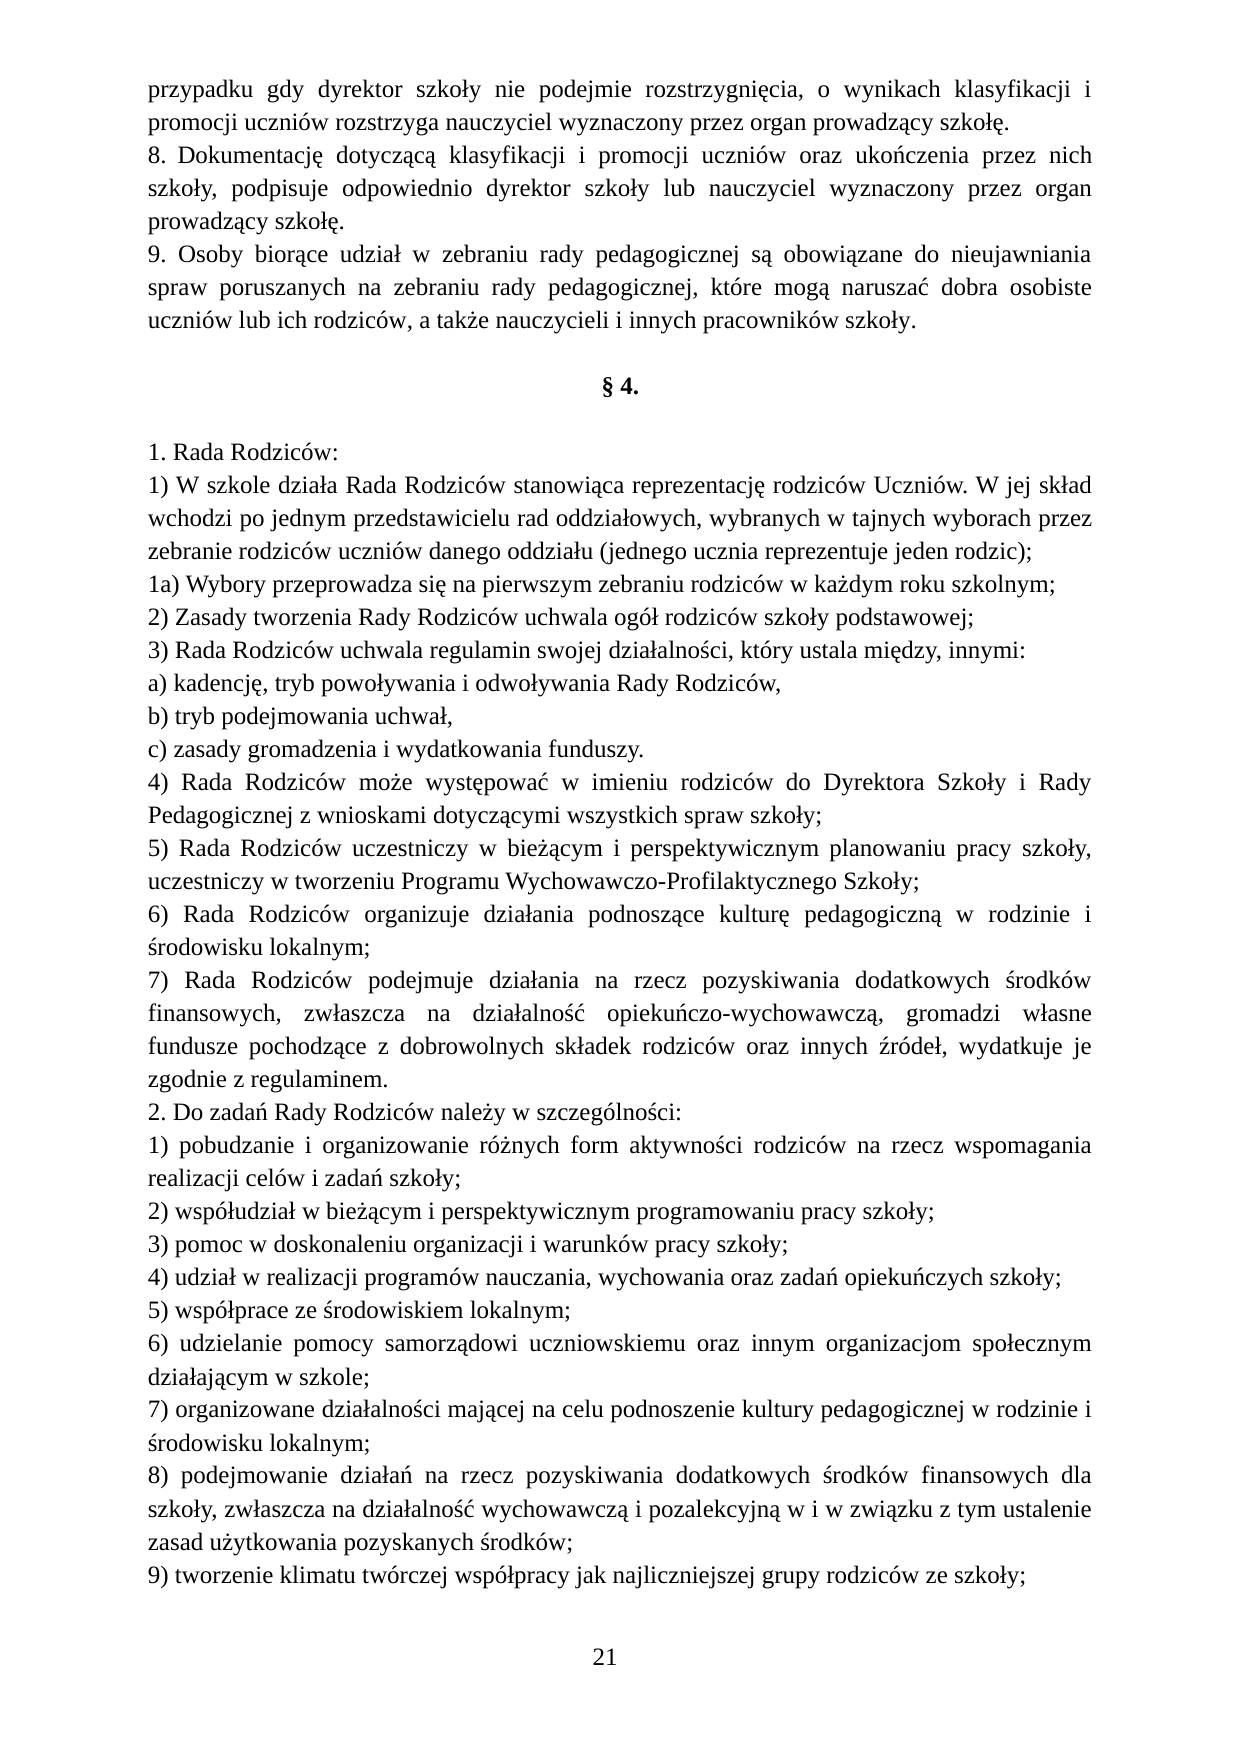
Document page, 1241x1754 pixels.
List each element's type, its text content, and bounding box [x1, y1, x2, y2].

text 5) współprace ze środowiskiem lokalnym; 6) udzielanie pomocy samorządowi uczniowskiemu oraz innym organizacjom społecznym działającym w szkole; [148, 1296, 1093, 1390]
text 9. Osoby biorące udział w zebraniu rady pedagogicznej są obowiązane do nieujawniania spraw poruszanych na zebraniu rady pedagogicznej, które mogą naruszać dobra osobiste uczniów lub ich rodziców, a także nauczycieli i innych pracowników szkoły. [148, 239, 1093, 334]
text c) zasady gromadzenia i wydatkowania funduszy. [148, 734, 1093, 763]
text 4) Rada Rodziców może występować w imieniu rodziców do Dyrektora Szkoły i Rady Pedagogicznej z wnioskami dotyczącymi wszystkich spraw szkoły; [148, 767, 1093, 829]
text § 4. [148, 371, 1093, 400]
text 2) współudział w bieżącym i perspektywicznym programowaniu pracy szkoły; [148, 1196, 1093, 1225]
text a) kadencję, tryb powoływania i odwoływania Rady Rodziców, [148, 668, 1093, 697]
text przypadku gdy dyrektor szkoły nie podejmie rozstrzygnięcia, o wynikach klasyfikacji i promocji uczniów rozstrzyga nauczyciel wyznaczony przez organ prowadzący szkołę. [148, 74, 1093, 136]
text b) tryb podejmowania uchwał, [148, 701, 1093, 730]
list 7) organizowane działalności mającej na celu podnoszenie kultury pedagogicznej w rodzinie i środowisku lokalnym; [148, 1394, 1093, 1456]
text 1. Rada Rodziców: [148, 437, 1093, 466]
text 2. Do zadań Rady Rodziców należy w szczególności: [148, 1097, 1093, 1126]
text 1) W szkole działa Rada Rodziców stanowiąca reprezentację rodziców Uczniów. W jej skład wchodzi po jednym przedstawicielu rad oddziałowych, wybranych w tajnych wyborach przez zebranie rodziców uczniów danego oddziału (jednego ucznia reprezentuje jeden rodzic); [148, 470, 1093, 565]
text 6) Rada Rodziców organizuje działania podnoszące kulturę pedagogiczną w rodzinie i środowisku lokalnym; [148, 899, 1093, 961]
list 9) tworzenie klimatu twórczej współpracy jak najliczniejszej grupy rodziców ze szkoły; [148, 1560, 1093, 1588]
text 1a) Wybory przeprowadza się na pierwszym zebraniu rodziców w każdym roku szkolnym; [148, 569, 1093, 598]
text 1) pobudzanie i organizowanie różnych form aktywności rodziców na rzecz wspomagania realizacji celów i zadań szkoły; [148, 1130, 1093, 1192]
text 5) Rada Rodziców uczestniczy w bieżącym i perspektywicznym planowaniu pracy szkoły, uczestniczy w tworzeniu Programu Wychowawczo-Profilaktycznego Szkoły; [148, 833, 1093, 895]
list 8) podejmowanie działań na rzecz pozyskiwania dodatkowych środków finansowych dla szkoły, zwłaszcza na działalność wychowawczą i pozalekcyjną w i w związku z tym ustalenie zasad użytkowania pozyskanych środków; [148, 1461, 1093, 1555]
text 8. Dokumentację dotyczącą klasyfikacji i promocji uczniów oraz ukończenia przez nich szkoły, podpisuje odpowiednio dyrektor szkoły lub nauczyciel wyznaczony przez organ prowadzący szkołę. [148, 140, 1093, 234]
text 3) Rada Rodziców uchwala regulamin swojej działalności, który ustala między, innymi: [148, 635, 1093, 664]
text 7) Rada Rodziców podejmuje działania na rzecz pozyskiwania dodatkowych środków finansowych, zwłaszcza na działalność opiekuńczo-wychowawczą, gromadzi własne fundusze pochodzące z dobrowolnych składek rodziców oraz innych źródeł, wydatkuje je zgodnie z regulaminem. [148, 965, 1093, 1093]
text 3) pomoc w doskonaleniu organizacji i warunków pracy szkoły; 4) udział w realizacji programów nauczania, wychowania oraz zadań opiekuńczych szkoły; [148, 1229, 1093, 1291]
text 2) Zasady tworzenia Rady Rodziców uchwala ogół rodziców szkoły podstawowej; [148, 602, 1093, 631]
